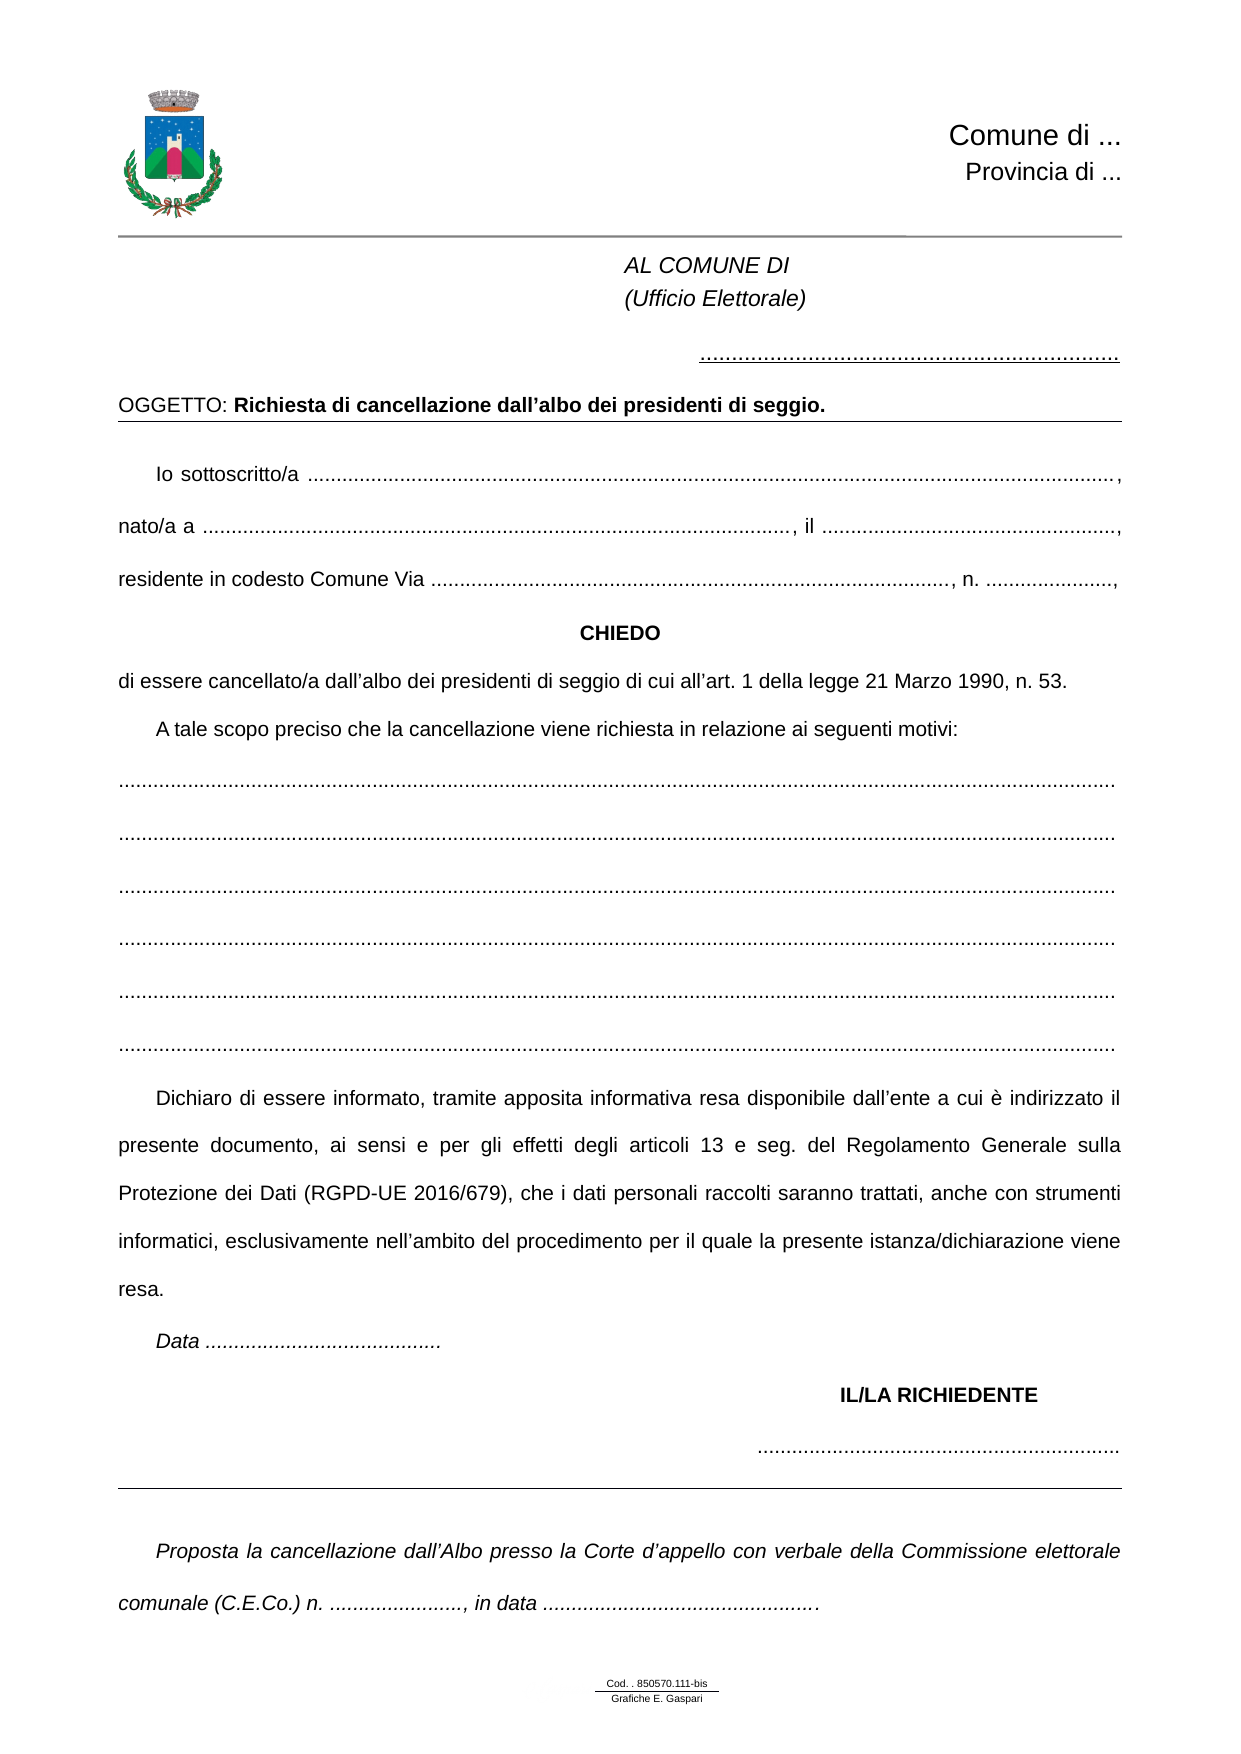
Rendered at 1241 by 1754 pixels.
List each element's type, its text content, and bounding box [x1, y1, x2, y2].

text .................................................................. [624, 337, 1122, 366]
text Io sottoscritto/a ............................................................................................................................................, nato/a a ......................................................................................................, il ..................................................., residente in codesto Comune Via .........................................................................................., n. ......................, [118, 458, 1122, 592]
text Comune di ... [224, 118, 1122, 152]
subtitle CHIEDO [118, 621, 1122, 644]
text ............................................................................................................................................................................. ............................................................................................................................................................................. ............................................................................................................................................................................. ............................................................................................................................................................................. ............................................................................................................................................................................. ............................................................................................................................................................................. [118, 764, 1122, 1057]
text Dichiaro di essere informato, tramite apposita informativa resa disponibile dall’ente a cui è indirizzato il presente documento, ai sensi e per gli effetti degli articoli 13 e seg. del Regolamento Generale sulla Protezione dei Dati (RGPD-UE 2016/679), che i dati personali raccolti saranno trattati, anche con strumenti informatici, esclusivamente nell’ambito del procedimento per il quale la presente istanza/dichiarazione viene resa. [118, 1085, 1122, 1301]
text (Ufficio Elettorale) [624, 285, 1122, 311]
picture [122, 87, 224, 219]
text di essere cancellato/a dall’albo dei presidenti di seggio di cui all’art. 1 della legge 21 Marzo 1990, n. 53. [118, 668, 1122, 692]
text Proposta la cancellazione dall’Albo presso la Corte d’appello con verbale della Commissione elettorale comunale (C.E.Co.) n. ......................., in data ................................................ [118, 1536, 1122, 1616]
text Data ......................................... [118, 1325, 1122, 1354]
text A tale scopo preciso che la cancellazione viene richiesta in relazione ai seguenti motivi: [118, 716, 1122, 740]
text ............................................................... [756, 1430, 1122, 1459]
text OGGETTO: Richiesta di cancellazione dall’albo dei presidenti di seggio. [118, 393, 1122, 421]
subtitle IL/LA RICHIEDENTE [756, 1382, 1122, 1406]
subtitle AL COMUNE DI [624, 252, 1122, 278]
text Provincia di ... [224, 157, 1122, 185]
